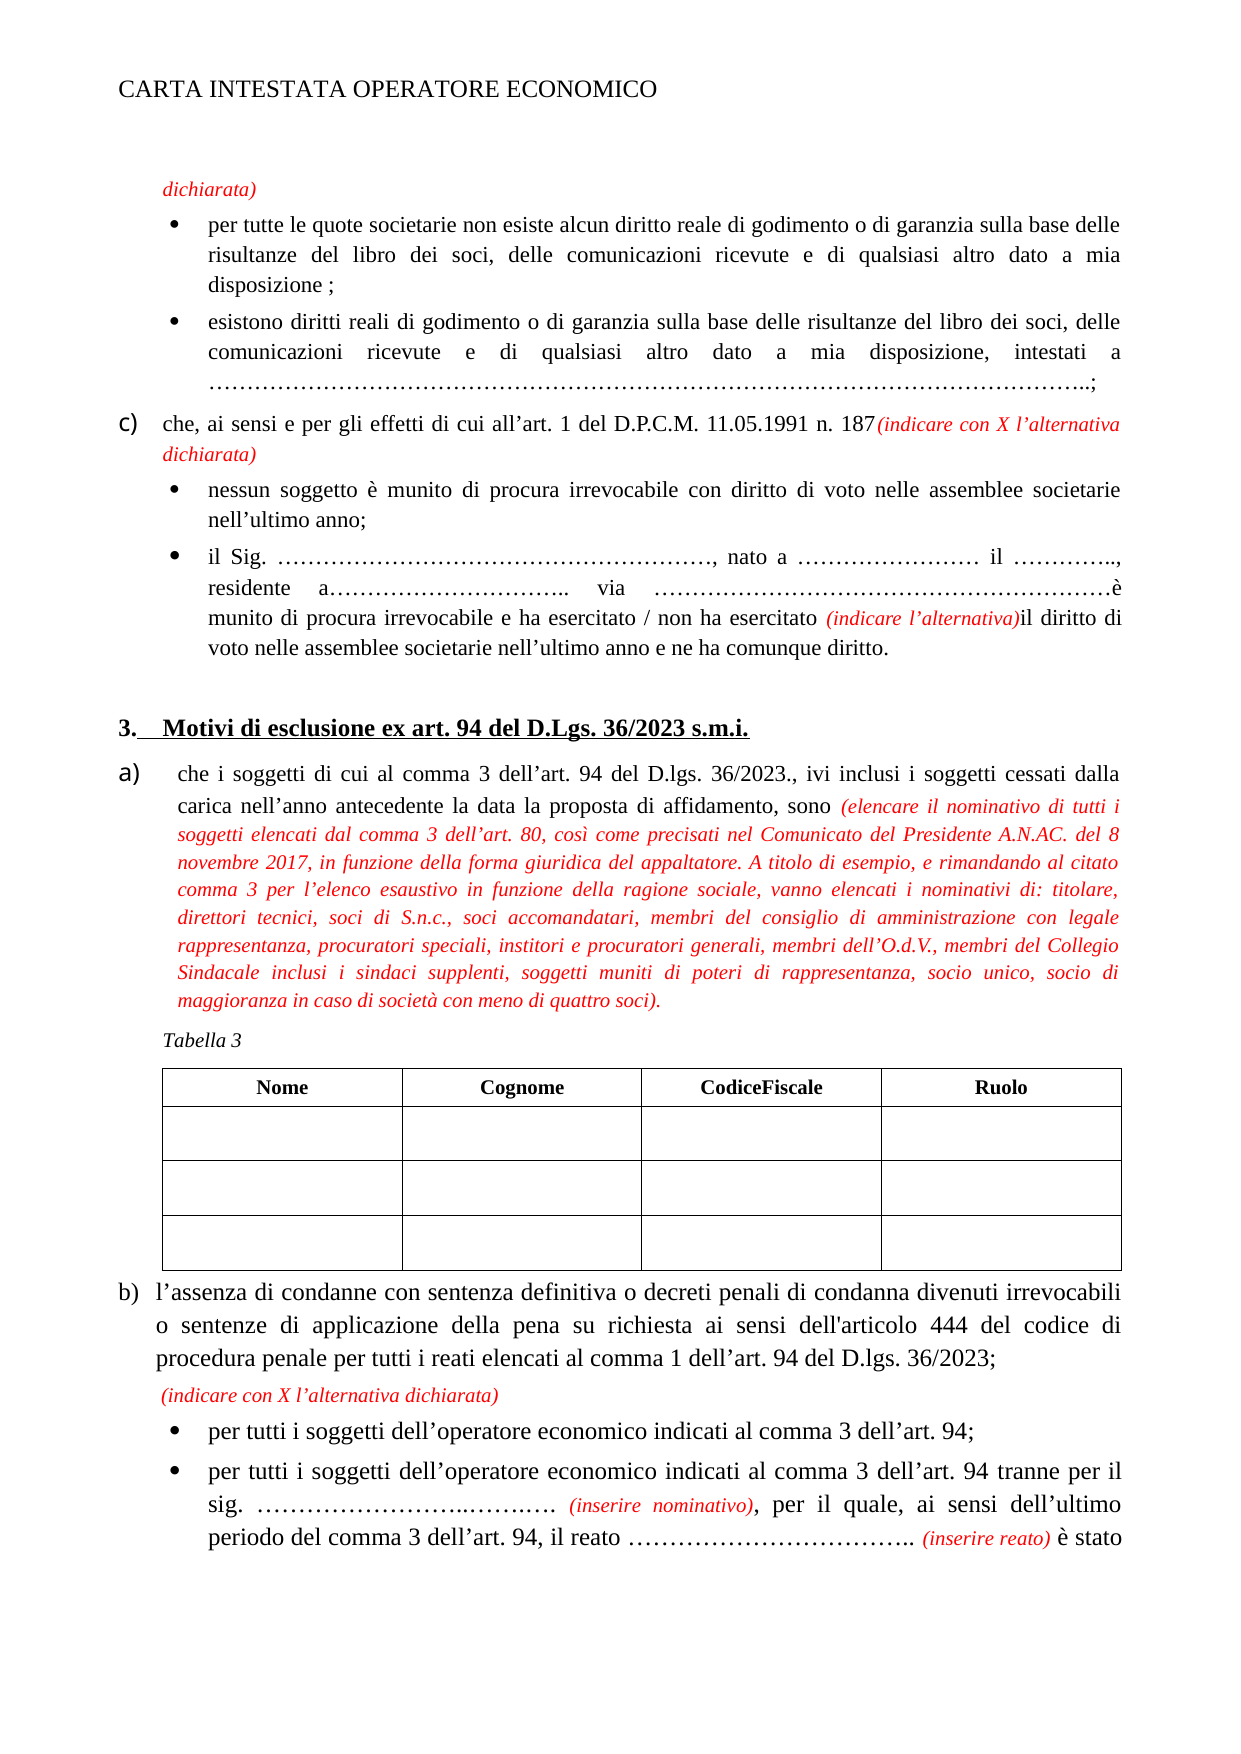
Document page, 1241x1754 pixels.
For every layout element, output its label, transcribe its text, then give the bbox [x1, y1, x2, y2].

list Motivi di esclusione ex art. 94 del D.Lgs. 36/2023 s.m.i. [118, 713, 1124, 742]
table_cell [163, 1107, 402, 1160]
list per tutte le quote societarie non esiste alcun diritto reale di godimento o di garanzia sulla base delle risultanze del libro dei soci, delle comunicazioni ricevute e di qualsiasi altro dato a mia disposizione ; [170, 211, 1122, 298]
list per tutti i soggetti dell’operatore economico indicati al comma 3 dell’art. 94; [170, 1416, 1122, 1445]
table_cell [163, 1216, 402, 1270]
table_cell [163, 1161, 402, 1215]
text Tabella 3 [118, 1028, 1122, 1052]
list dichiarata) [118, 177, 1122, 201]
list che i soggetti di cui al comma 3 dell’art. 94 del D.lgs. 36/2023., ivi inclusi i soggetti cessati dalla carica nell’anno antecedente la data la proposta di affidamento, sono (elencare il nominativo di tutti i soggetti elencati dal comma 3 dell’art. 80, così come precisati nel Comunicato del Presidente A.N.AC. del 8 novembre 2017, in funzione della forma giuridica del appaltatore. A titolo di esempio, e rimandando al citato comma 3 per l’elenco esaustivo in funzione della ragione sociale, vanno elencati i nominativi di: titolare, direttori tecnici, soci di S.n.c., soci accomandatari, membri del consiglio di amministrazione con legale rappresentanza, procuratori speciali, institori e procuratori generali, membri dell’O.d.V., membri del Collegio Sindacale inclusi i sindaci supplenti, soggetti muniti di poteri di rappresentanza, socio unico, socio di maggioranza in caso di società con meno di quattro soci). [118, 754, 1122, 1012]
table_cell [642, 1216, 881, 1270]
table_cell [642, 1107, 881, 1160]
table_cell [882, 1107, 1121, 1160]
table_cell [403, 1107, 641, 1160]
list che, ai sensi e per gli effetti di cui all’art. 1 del D.P.C.M. 11.05.1991 n. 187(indicare con X l’alternativa dichiarata) [118, 405, 1122, 466]
list per tutti i soggetti dell’operatore economico indicati al comma 3 dell’art. 94 tranne per il sig. ……………………..…….…. (inserire nominativo), per il quale, ai sensi dell’ultimo periodo del comma 3 dell’art. 94, il reato …………………………….. (inserire reato) è stato [170, 1456, 1122, 1551]
table_header Ruolo [882, 1069, 1121, 1106]
list il Sig. …………………………………………………, nato a …………………… il ………….., residente a………………………….. via ……………………………………………………è munito di procura irrevocabile e ha esercitato / non ha esercitato (indicare l’alternativa)il diritto di voto nelle assemblee societarie nell’ultimo anno e ne ha comunque diritto. [170, 543, 1122, 660]
table_cell [403, 1216, 641, 1270]
text (indicare con X l’alternativa dichiarata) [156, 1383, 1122, 1407]
list nessun soggetto è munito di procura irrevocabile con diritto di voto nelle assemblee societarie nell’ultimo anno; [170, 476, 1122, 533]
table_cell [403, 1161, 641, 1215]
table_header Nome [163, 1069, 402, 1106]
list esistono diritti reali di godimento o di garanzia sulla base delle risultanze del libro dei soci, delle comunicazioni ricevute e di qualsiasi altro dato a mia disposizione, intestati a ……………………………………………………………………………………………………..; [170, 308, 1122, 395]
table_cell [642, 1161, 881, 1215]
table_cell [882, 1161, 1121, 1215]
table_cell [882, 1216, 1121, 1270]
table_header Cognome [403, 1069, 641, 1106]
list l’assenza di condanne con sentenza definitiva o decreti penali di condanna divenuti irrevocabili o sentenze di applicazione della pena su richiesta ai sensi dell'articolo 444 del codice di procedura penale per tutti i reati elencati al comma 1 dell’art. 94 del D.lgs. 36/2023; [118, 1277, 1123, 1372]
table_header CodiceFiscale [642, 1069, 881, 1106]
